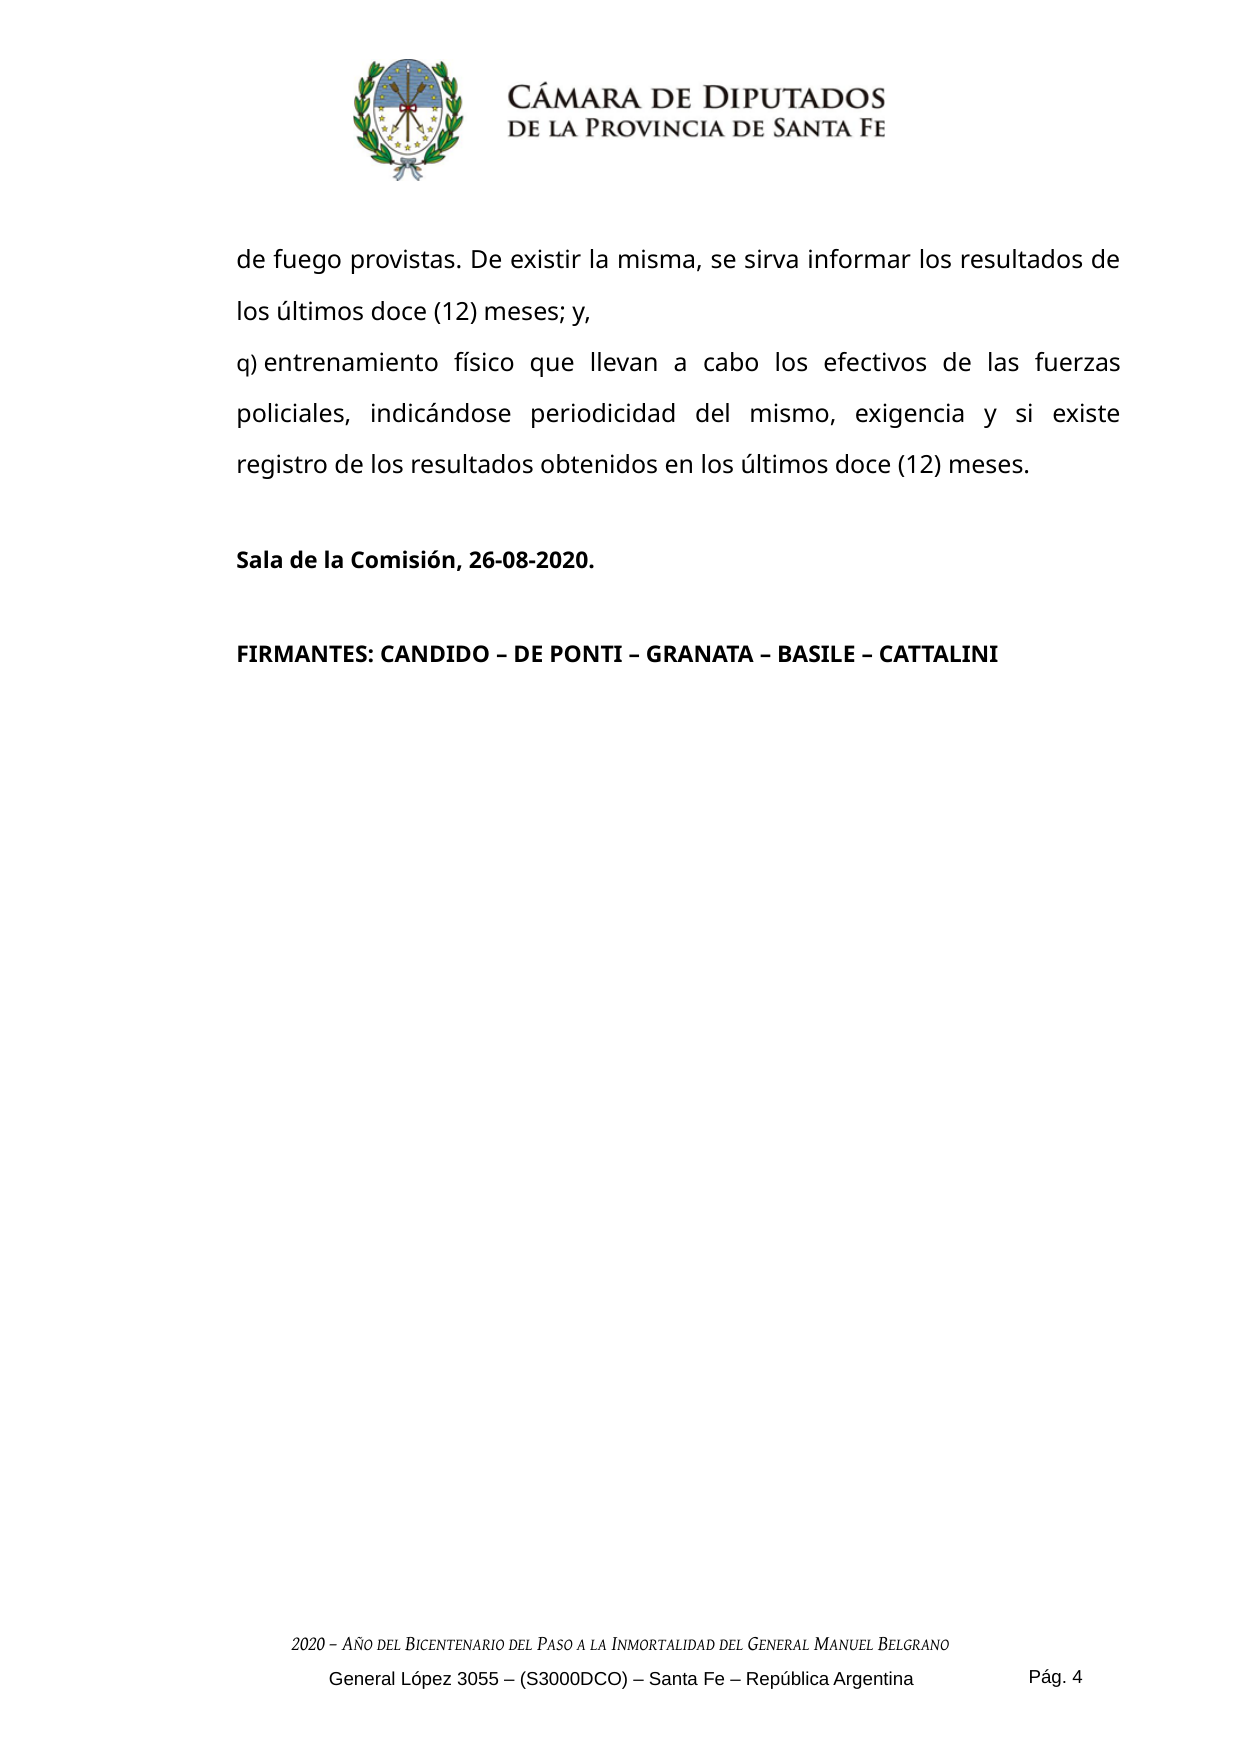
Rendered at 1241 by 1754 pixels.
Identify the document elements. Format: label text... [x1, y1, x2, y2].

text Sala de la Comisión, 26-08-2020. [236, 544, 1122, 576]
list entrenamiento físico que llevan a cabo los efectivos de las fuerzas policiales, indicándose periodicidad del mismo, exigencia y si existe registro de los resultados obtenidos en los últimos doce (12) meses. [236, 344, 1122, 480]
list de fuego provistas. De existir la misma, se sirva informar los resultados de los últimos doce (12) meses; y, [236, 242, 1122, 327]
text FIRMANTES: CANDIDO – DE PONTI – GRANATA – BASILE – CATTALINI [236, 638, 1122, 669]
